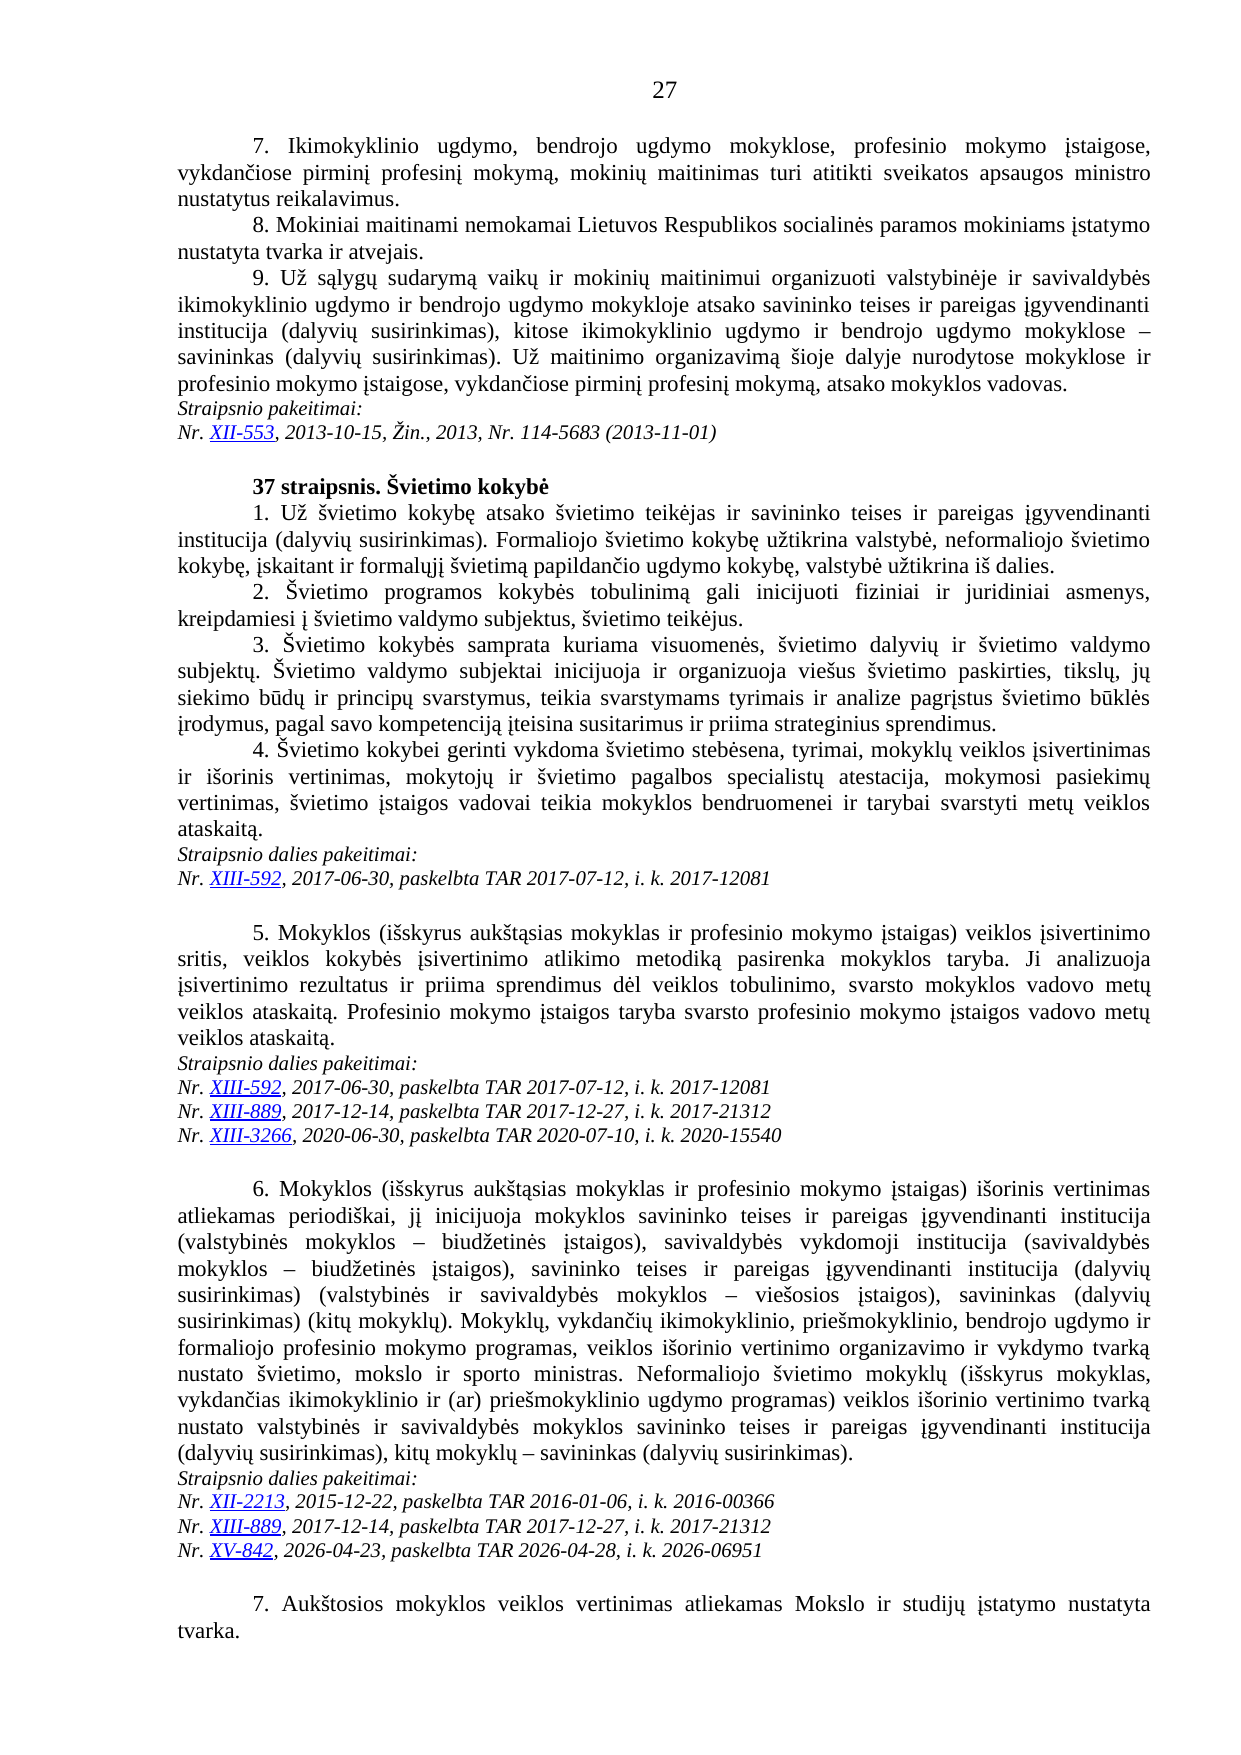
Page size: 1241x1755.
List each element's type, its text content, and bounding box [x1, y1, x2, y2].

text 5. Mokyklos (išskyrus aukštąsias mokyklas ir profesinio mokymo įstaigas) veiklos įsivertinimo sritis, veiklos kokybės įsivertinimo atlikimo metodiką pasirenka mokyklos taryba. Ji analizuoja įsivertinimo rezultatus ir priima sprendimus dėl veiklos tobulinimo, svarsto mokyklos vadovo metų veiklos ataskaitą. Profesinio mokymo įstaigos taryba svarsto profesinio mokymo įstaigos vadovo metų veiklos ataskaitą. [177, 919, 1152, 1051]
text 7. Ikimokyklinio ugdymo, bendrojo ugdymo mokyklose, profesinio mokymo įstaigose, vykdančiose pirminį profesinį mokymą, mokinių maitinimas turi atitikti sveikatos apsaugos ministro nustatytus reikalavimus. [177, 132, 1152, 212]
text 1. Už švietimo kokybę atsako švietimo teikėjas ir savininko teises ir pareigas įgyvendinanti institucija (dalyvių susirinkimas). Formaliojo švietimo kokybę užtikrina valstybė, neformaliojo švietimo kokybę, įskaitant ir formalųjį švietimą papildančio ugdymo kokybę, valstybė užtikrina iš dalies. [177, 499, 1152, 578]
text Straipsnio dalies pakeitimai: [177, 1051, 1152, 1074]
text 9. Už sąlygų sudarymą vaikų ir mokinių maitinimui organizuoti valstybinėje ir savivaldybės ikimokyklinio ugdymo ir bendrojo ugdymo mokykloje atsako savininko teises ir pareigas įgyvendinanti institucija (dalyvių susirinkimas), kitose ikimokyklinio ugdymo ir bendrojo ugdymo mokyklose – savininkas (dalyvių susirinkimas). Už maitinimo organizavimą šioje dalyje nurodytose mokyklose ir profesinio mokymo įstaigose, vykdančiose pirminį profesinį mokymą, atsako mokyklos vadovas. [177, 264, 1152, 396]
text Straipsnio dalies pakeitimai: [177, 842, 1152, 866]
text Nr. XII-2213, 2015-12-22, paskelbta TAR 2016-01-06, i. k. 2016-00366 [177, 1489, 1152, 1513]
text Nr. XIII-3266, 2020-06-30, paskelbta TAR 2020-07-10, i. k. 2020-15540 [177, 1123, 1152, 1147]
text 2. Švietimo programos kokybės tobulinimą gali inicijuoti fiziniai ir juridiniai asmenys, kreipdamiesi į švietimo valdymo subjektus, švietimo teikėjus. [177, 578, 1152, 631]
text Straipsnio dalies pakeitimai: [177, 1465, 1152, 1489]
text 3. Švietimo kokybės samprata kuriama visuomenės, švietimo dalyvių ir švietimo valdymo subjektų. Švietimo valdymo subjektai inicijuoja ir organizuoja viešus švietimo paskirties, tikslų, jų siekimo būdų ir principų svarstymus, teikia svarstymams tyrimais ir analize pagrįstus švietimo būklės įrodymus, pagal savo kompetenciją įteisina susitarimus ir priima strateginius sprendimus. [177, 631, 1152, 736]
text Nr. XIII-592, 2017-06-30, paskelbta TAR 2017-07-12, i. k. 2017-12081 [177, 866, 1152, 890]
text Nr. XIII-889, 2017-12-14, paskelbta TAR 2017-12-27, i. k. 2017-21312 [177, 1099, 1152, 1123]
text Straipsnio pakeitimai: [177, 396, 1152, 420]
text 37 straipsnis. Švietimo kokybė [177, 473, 1152, 499]
text 4. Švietimo kokybei gerinti vykdoma švietimo stebėsena, tyrimai, mokyklų veiklos įsivertinimas ir išorinis vertinimas, mokytojų ir švietimo pagalbos specialistų atestacija, mokymosi pasiekimų vertinimas, švietimo įstaigos vadovai teikia mokyklos bendruomenei ir tarybai svarstyti metų veiklos ataskaitą. [177, 736, 1152, 842]
text 6. Mokyklos (išskyrus aukštąsias mokyklas ir profesinio mokymo įstaigas) išorinis vertinimas atliekamas periodiškai, jį inicijuoja mokyklos savininko teises ir pareigas įgyvendinanti institucija (valstybinės mokyklos – biudžetinės įstaigos), savivaldybės vykdomoji institucija (savivaldybės mokyklos – biudžetinės įstaigos), savininko teises ir pareigas įgyvendinanti institucija (dalyvių susirinkimas) (valstybinės ir savivaldybės mokyklos – viešosios įstaigos), savininkas (dalyvių susirinkimas) (kitų mokyklų). Mokyklų, vykdančių ikimokyklinio, priešmokyklinio, bendrojo ugdymo ir formaliojo profesinio mokymo programas, veiklos išorinio vertinimo organizavimo ir vykdymo tvarką nustato švietimo, mokslo ir sporto ministras. Neformaliojo švietimo mokyklų (išskyrus mokyklas, vykdančias ikimokyklinio ir (ar) priešmokyklinio ugdymo programas) veiklos išorinio vertinimo tvarką nustato valstybinės ir savivaldybės mokyklos savininko teises ir pareigas įgyvendinanti institucija (dalyvių susirinkimas), kitų mokyklų – savininkas (dalyvių susirinkimas). [177, 1176, 1152, 1465]
text 7. Aukštosios mokyklos veiklos vertinimas atliekamas Mokslo ir studijų įstatymo nustatyta tvarka. [177, 1590, 1152, 1643]
text Nr. XIII-889, 2017-12-14, paskelbta TAR 2017-12-27, i. k. 2017-21312 [177, 1513, 1152, 1538]
text 8. Mokiniai maitinami nemokamai Lietuvos Respublikos socialinės paramos mokiniams įstatymo nustatyta tvarka ir atvejais. [177, 212, 1152, 264]
text Nr. XIII-592, 2017-06-30, paskelbta TAR 2017-07-12, i. k. 2017-12081 [177, 1074, 1152, 1099]
text Nr. XII-553, 2013-10-15, Žin., 2013, Nr. 114-5683 (2013-11-01) [177, 420, 1152, 444]
text Nr. XV-842, 2026-04-23, paskelbta TAR 2026-04-28, i. k. 2026-06951 [177, 1538, 1152, 1562]
